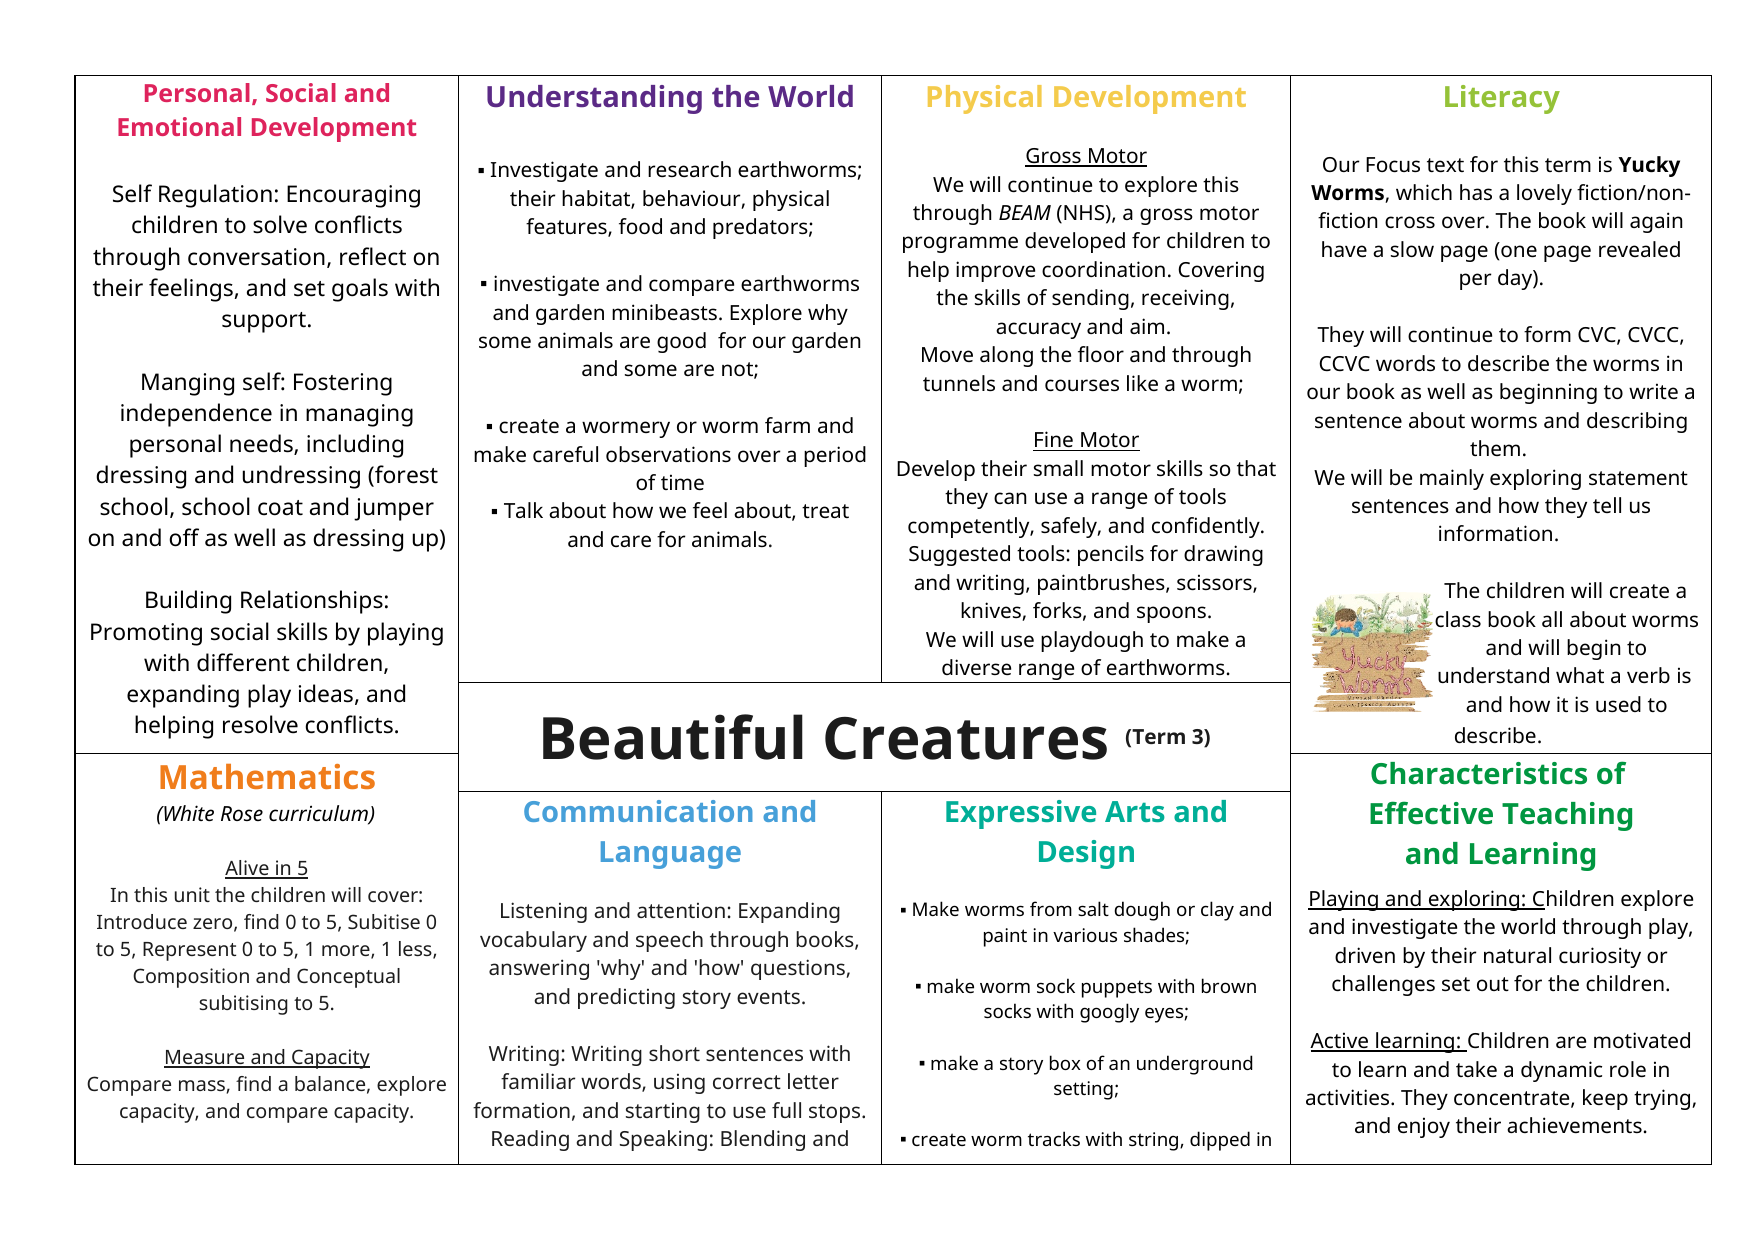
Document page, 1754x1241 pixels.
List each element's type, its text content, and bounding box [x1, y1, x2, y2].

table_cell Characteristics of Effective Teaching and Learning Playing and exploring: Children explore and investigate the world through play, driven by their natural curiosity or challenges set out for the children. Active learning: Children are motivated to learn and take a dynamic role in activities. They concentrate, keep trying, and enjoy their achievements. [1291, 754, 1711, 1164]
table_cell Mathematics (White Rose curriculum) Alive in 5 In this unit the children will cover: Introduce zero, find 0 to 5, Subitise 0 to 5, Represent 0 to 5, 1 more, 1 less, Composition and Conceptual subitising to 5. Measure and Capacity Compare mass, find a balance, explore capacity, and compare capacity. [76, 754, 458, 1164]
table_cell Beautiful Creatures (Term 3) [459, 683, 1290, 791]
table_header Personal, Social and Emotional Development Self Regulation: Encouraging children to solve conflicts through conversation, reflect on their feelings, and set goals with support. Manging self: Fostering independence in managing personal needs, including dressing and undressing (forest school, school coat and jumper on and off as well as dressing up) Building Relationships: Promoting social skills by playing with different children, expanding play ideas, and helping resolve conflicts. [76, 76, 458, 753]
table_header Literacy Our Focus text for this term is Yucky Worms, which has a lovely fiction/non-fiction cross over. The book will again have a slow page (one page revealed per day). They will continue to form CVC, CVCC, CCVC words to describe the worms in our book as well as beginning to write a sentence about worms and describing them. We will be mainly exploring statement sentences and how they tell us information. The children will create a class book all about worms and will begin to understand what a verb is and how it is used to describe. [1291, 76, 1711, 753]
table_cell Expressive Arts and Design ▪ Make worms from salt dough or clay and paint in various shades; ▪ make worm sock puppets with brown socks with googly eyes; ▪ make a story box of an underground setting; ▪ create worm tracks with string, dipped in [882, 792, 1290, 1164]
table_cell Communication and Language Listening and attention: Expanding vocabulary and speech through books, answering 'why' and 'how' questions, and predicting story events. Writing: Writing short sentences with familiar words, using correct letter formation, and starting to use full stops. Reading and Speaking: Blending and [459, 792, 881, 1164]
table_header Understanding the World ▪ Investigate and research earthworms; their habitat, behaviour, physical features, food and predators; ▪ investigate and compare earthworms and garden minibeasts. Explore why some animals are good for our garden and some are not; ▪ create a wormery or worm farm and make careful observations over a period of time ▪ Talk about how we feel about, treat and care for animals. [459, 76, 881, 682]
table_header Physical Development Gross Motor We will continue to explore this through BEAM (NHS), a gross motor programme developed for children to help improve coordination. Covering the skills of sending, receiving, accuracy and aim. Move along the floor and through tunnels and courses like a worm; Fine Motor Develop their small motor skills so that they can use a range of tools competently, safely, and confidently. Suggested tools: pencils for drawing and writing, paintbrushes, scissors, knives, forks, and spoons. We will use playdough to make a diverse range of earthworms. [882, 76, 1290, 682]
